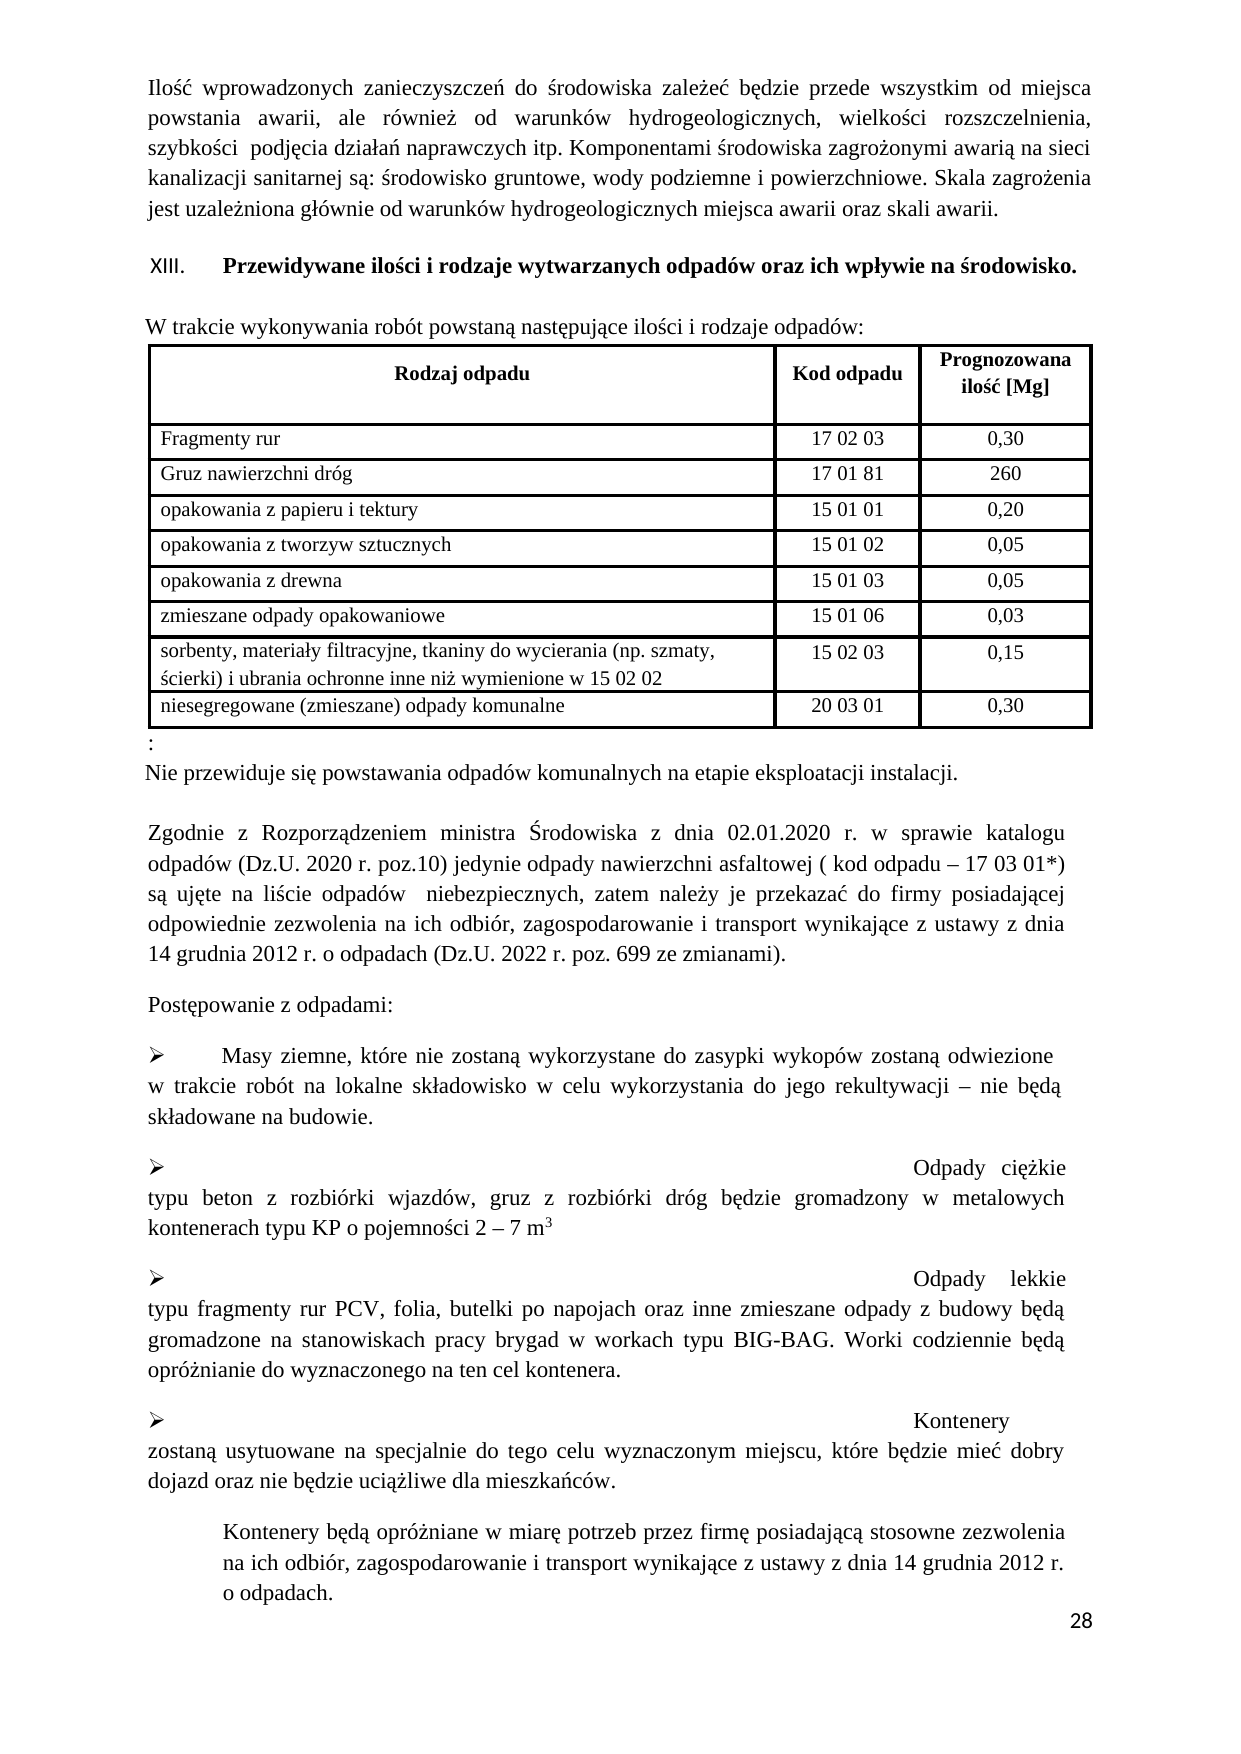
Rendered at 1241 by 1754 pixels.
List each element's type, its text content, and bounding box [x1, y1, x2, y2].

table_cell 0,20 [922, 497, 1089, 529]
list Odpady ciężkie typu beton z rozbiórki wjazdów, gruz z rozbiórki dróg będzie gromadzony w metalowych kontenerach typu KP o pojemności 2 – 7 m3 [148, 1154, 1066, 1241]
list Masy ziemne, które nie zostaną wykorzystane do zasypki wykopów zostaną odwiezione w trakcie robót na lokalne składowisko w celu wykorzystania do jego rekultywacji – nie będą składowane na budowie. [148, 1042, 1063, 1129]
list Odpady lekkie typu fragmenty rur PCV, folia, butelki po napojach oraz inne zmieszane odpady z budowy będą gromadzone na stanowiskach pracy brygad w workach typu BIG-BAG. Worki codziennie będą opróżnianie do wyznaczonego na ten cel kontenera. [148, 1265, 1066, 1382]
text Postępowanie z odpadami: [148, 991, 1066, 1018]
table_cell 15 01 03 [777, 568, 918, 600]
table_cell 15 01 01 [777, 497, 918, 529]
table_cell 0,05 [922, 568, 1089, 600]
table_cell 0,05 [922, 532, 1089, 564]
text : [148, 729, 1066, 755]
table_cell 0,15 [922, 639, 1089, 690]
table_cell niesegregowane (zmieszane) odpady komunalne [151, 693, 773, 726]
table_cell opakowania z tworzyw sztucznych [151, 532, 773, 564]
table_header Prognozowana ilość [Mg] [922, 347, 1089, 423]
text Kontenery będą opróżniane w miarę potrzeb przez firmę posiadającą stosowne zezwolenia na ich odbiór, zagospodarowanie i transport wynikające z ustawy z dnia 14 grudnia 2012 r. o odpadach. [223, 1518, 1066, 1605]
table_header Kod odpadu [777, 347, 918, 423]
table_cell 0,30 [922, 426, 1089, 458]
table_cell 17 01 81 [777, 461, 918, 494]
text Nie przewiduje się powstawania odpadów komunalnych na etapie eksploatacji instalacji. [59, 759, 1066, 785]
table_cell Fragmenty rur [151, 426, 773, 458]
table_cell sorbenty, materiały filtracyjne, tkaniny do wycierania (np. szmaty, ścierki) i ubrania ochronne inne niż wymienione w 15 02 02 [151, 639, 773, 690]
table_cell 0,30 [922, 693, 1089, 726]
table_cell Gruz nawierzchni dróg [151, 461, 773, 494]
table_cell 15 01 02 [777, 532, 918, 564]
text Zgodnie z Rozporządzeniem ministra Środowiska z dnia 02.01.2020 r. w sprawie katalogu odpadów (Dz.U. 2020 r. poz.10) jedynie odpady nawierzchni asfaltowej ( kod odpadu – 17 03 01*) są ujęte na liście odpadów niebezpiecznych, zatem należy je przekazać do firmy posiadającej odpowiednie zezwolenia na ich odbiór, zagospodarowanie i transport wynikające z ustawy z dnia 14 grudnia 2012 r. o odpadach (Dz.U. 2022 r. poz. 699 ze zmianami). [148, 819, 1066, 967]
table_header Rodzaj odpadu [151, 347, 773, 423]
table_cell 20 03 01 [777, 693, 918, 726]
table_cell 15 01 06 [777, 603, 918, 635]
text Ilość wprowadzonych zanieczyszczeń do środowiska zależeć będzie przede wszystkim od miejsca powstania awarii, ale również od warunków hydrogeologicznych, wielkości rozszczelnienia, szybkości podjęcia działań naprawczych itp. Komponentami środowiska zagrożonymi awarią na sieci kanalizacji sanitarnej są: środowisko gruntowe, wody podziemne i powierzchniowe. Skala zagrożenia jest uzależniona głównie od warunków hydrogeologicznych miejsca awarii oraz skali awarii. [148, 74, 1093, 221]
list Przewidywane ilości i rodzaje wytwarzanych odpadów oraz ich wpływie na środowisko. [185, 251, 1093, 279]
table_cell 17 02 03 [777, 426, 918, 458]
table_cell 15 02 03 [777, 639, 918, 690]
text W trakcie wykonywania robót powstaną następujące ilości i rodzaje odpadów: [59, 313, 1066, 340]
table_cell opakowania z papieru i tektury [151, 497, 773, 529]
table_cell 0,03 [922, 603, 1089, 635]
table_cell 260 [922, 461, 1089, 494]
table_cell zmieszane odpady opakowaniowe [151, 603, 773, 635]
table_cell opakowania z drewna [151, 568, 773, 600]
list Kontenery zostaną usytuowane na specjalnie do tego celu wyznaczonym miejscu, które będzie mieć dobry dojazd oraz nie będzie uciążliwe dla mieszkańców. [148, 1407, 1066, 1494]
